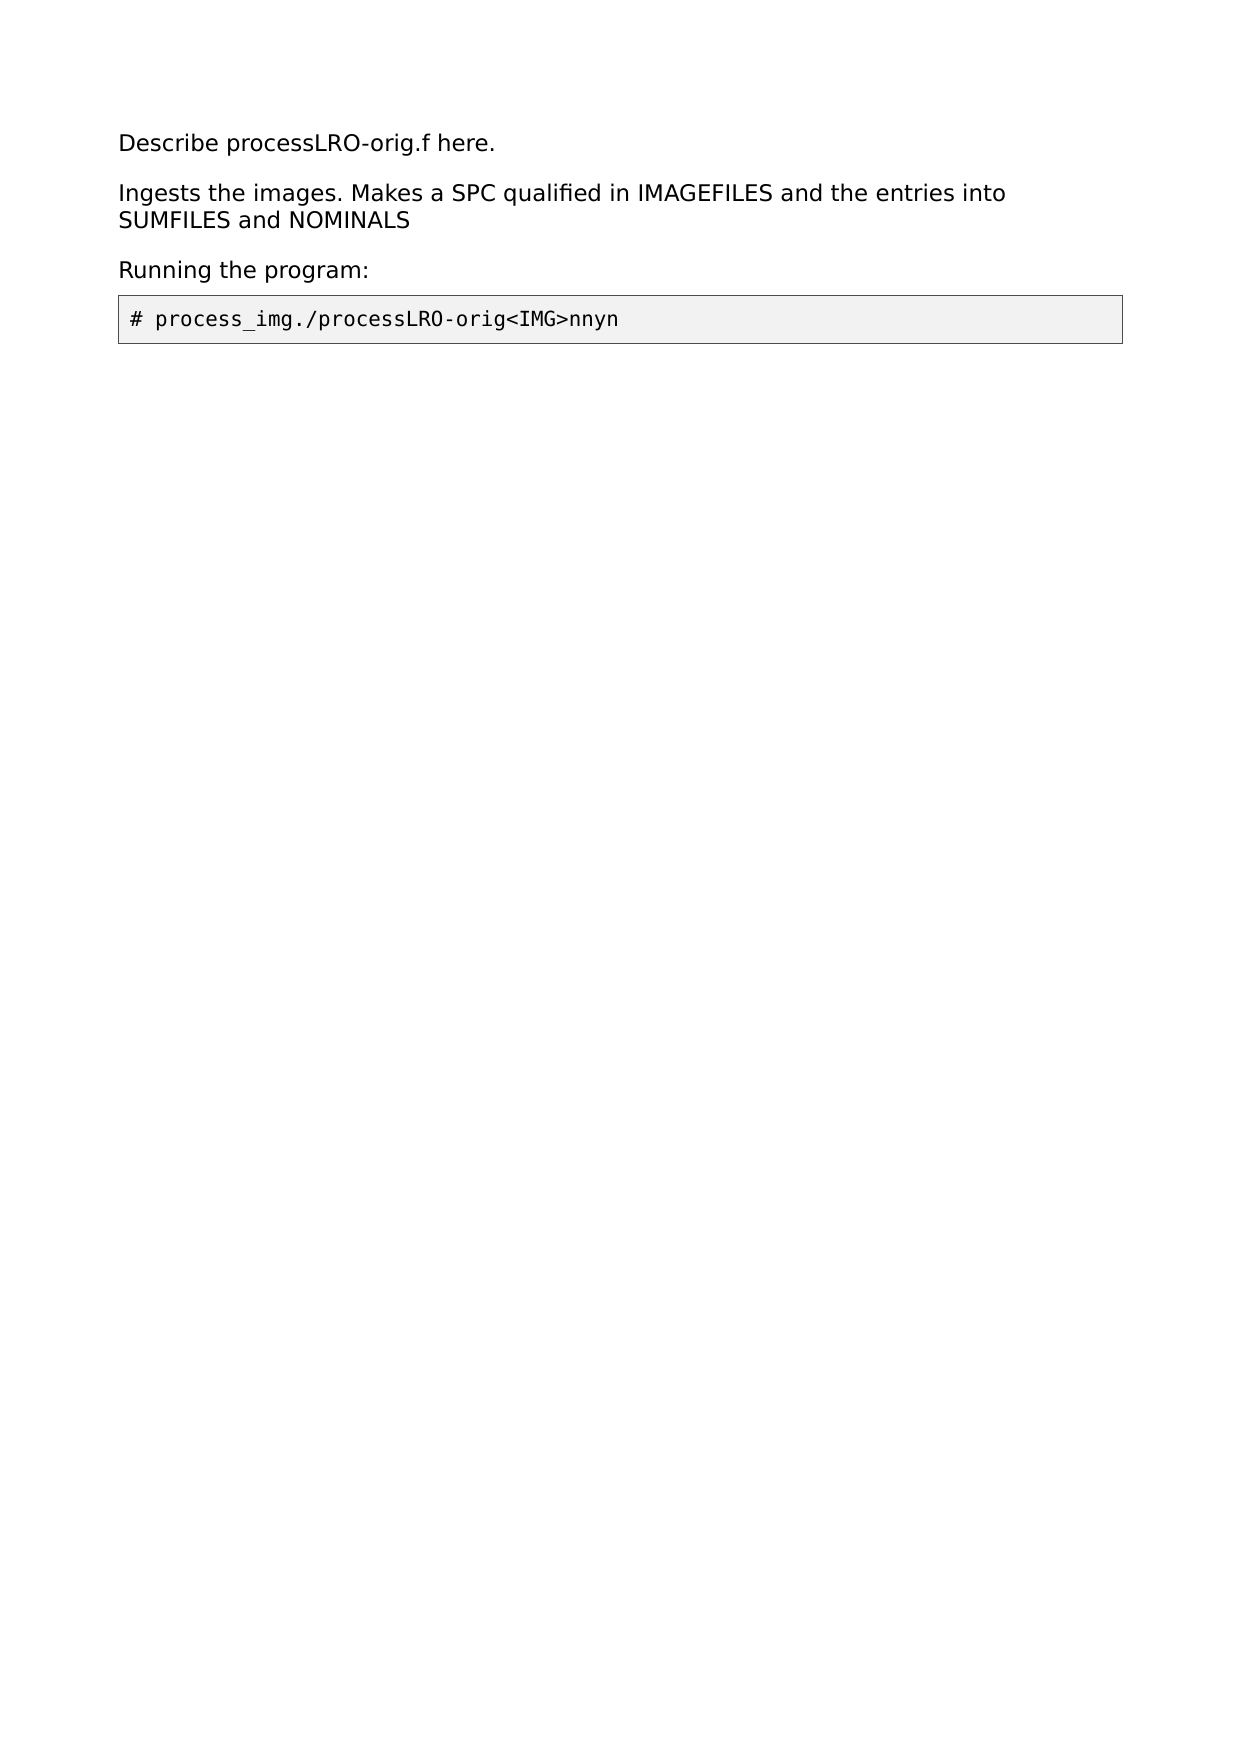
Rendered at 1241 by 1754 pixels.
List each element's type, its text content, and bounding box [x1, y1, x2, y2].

text # process_img./processLRO-orig<IMG>nnyn [119, 296, 1122, 343]
text Ingests the images. Makes a SPC qualified in IMAGEFILES and the entries into SUMFILES and NOMINALS [118, 180, 1122, 233]
text Running the program: [118, 257, 1122, 284]
text Describe processLRO-orig.f here. [118, 130, 1122, 157]
